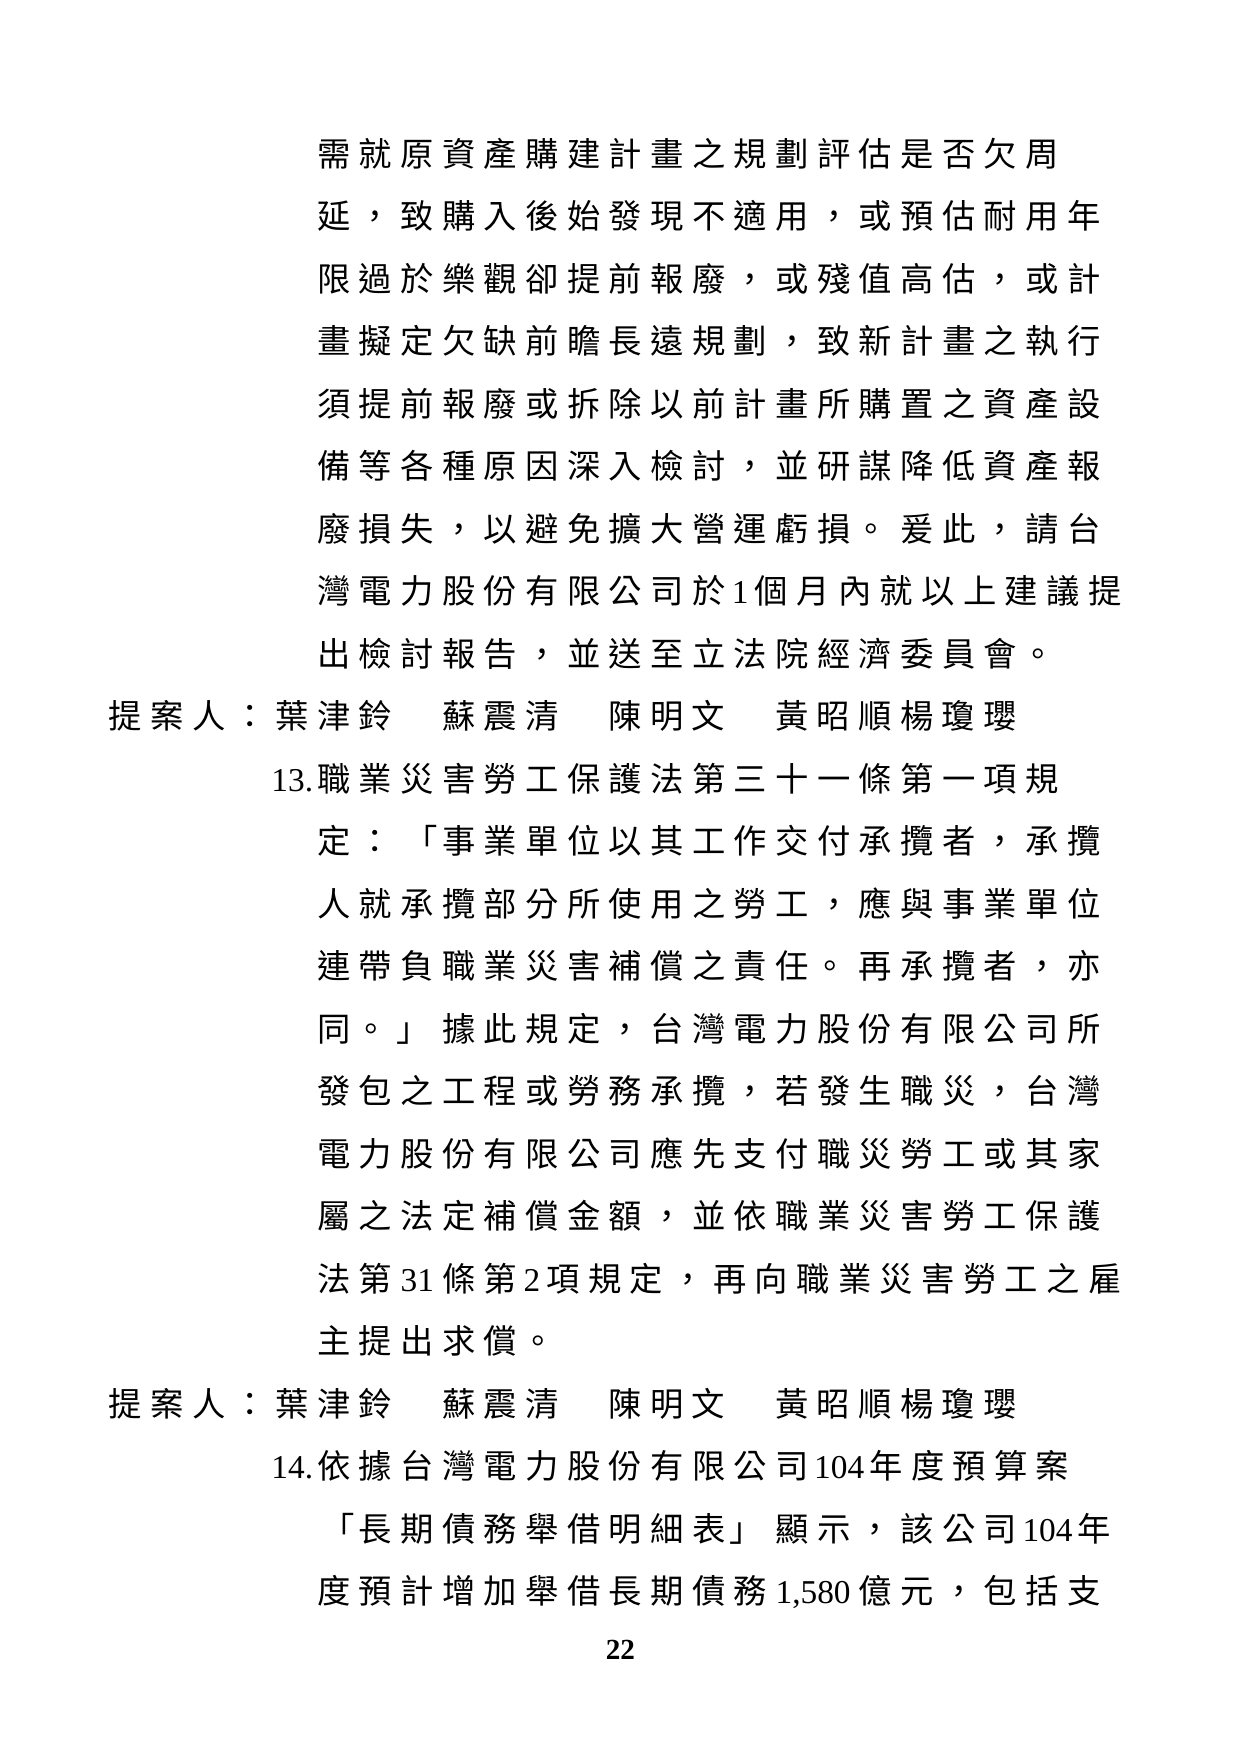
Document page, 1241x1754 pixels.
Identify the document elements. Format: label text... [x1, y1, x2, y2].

text 提案人：葉津鈴 蘇震清 陳明文 黃昭順楊瓊瓔 [104, 673, 1032, 735]
text 13.職業災害勞工保護法第三十一條第一項規定：「事業單位以其工作交付承攬者，承攬人就承攬部分所使用之勞工，應與事業單位連帶負職業災害補償之責任。再承攬者，亦同。」據此規定，台灣電力股份有限公司所發包之工程或勞務承攬，若發生職災，台灣電力股份有限公司應先支付職災勞工或其家屬之法定補償金額，並依職業災害勞工保護法第31條第2項規定，再向職業災害勞工之雇主提出求償。 [265, 735, 1136, 1360]
text 14.依據台灣電力股份有限公司104年度預算案「長期債務舉借明細表」顯示，該公司104年度預計增加舉借長期債務1,580億元，包括支 [265, 1423, 1136, 1610]
text 提案人：葉津鈴 蘇震清 陳明文 黃昭順楊瓊瓔 [104, 1360, 1032, 1423]
text 需就原資產購建計畫之規劃評估是否欠周延，致購入後始發現不適用，或預估耐用年限過於樂觀卻提前報廢，或殘值高估，或計畫擬定欠缺前瞻長遠規劃，致新計畫之執行須提前報廢或拆除以前計畫所購置之資產設備等各種原因深入檢討，並研謀降低資產報廢損失，以避免擴大營運虧損。爰此，請台灣電力股份有限公司於1個月內就以上建議提出檢討報告，並送至立法院經濟委員會。 [265, 110, 1136, 673]
